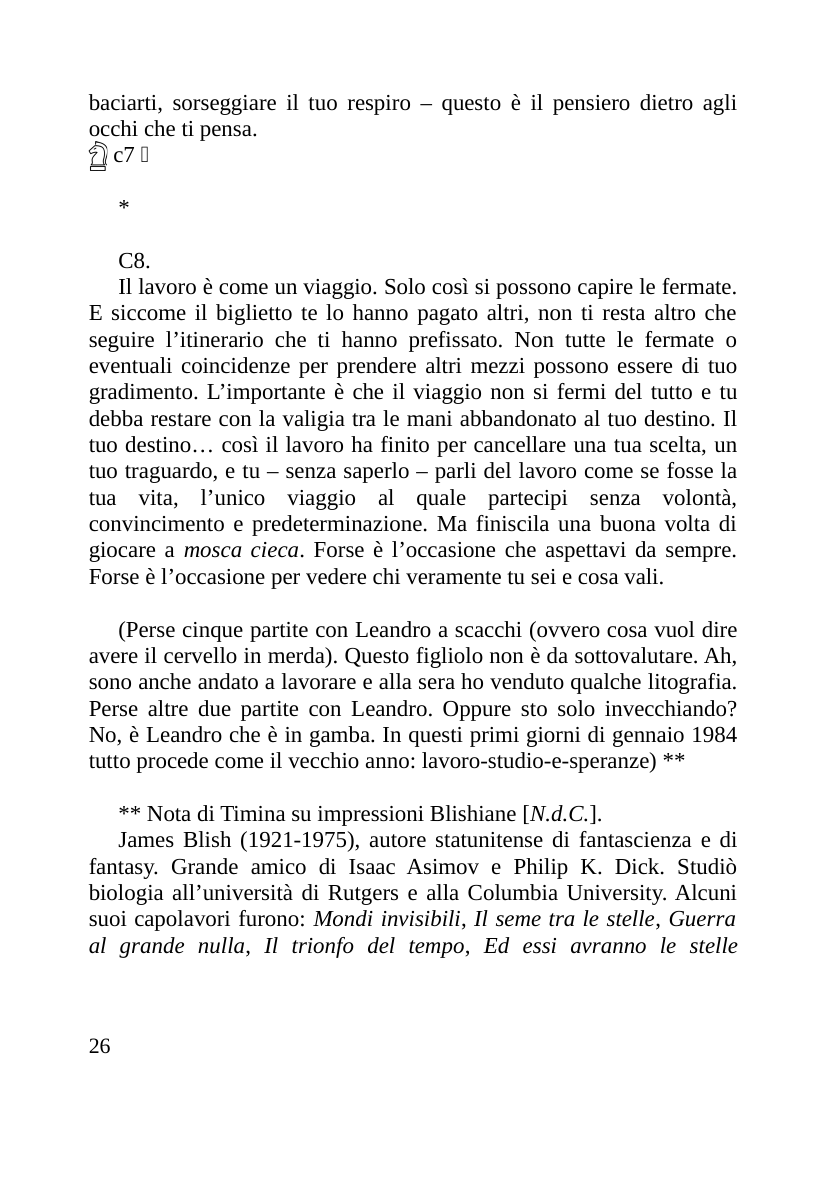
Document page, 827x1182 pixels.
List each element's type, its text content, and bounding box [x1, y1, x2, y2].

picture [88, 141, 108, 171]
text baciarti, sorseggiare il tuo respiro – questo è il pensiero dietro agli occhi che ti pensa. [88, 88, 738, 141]
text James Blish (1921-1975), autore statunitense di fantascienza e di fantasy. Grande amico di Isaac Asimov e Philip K. Dick. Studiò biologia all’università di Rutgers e alla Columbia University. Alcuni suoi capolavori furono: Mondi invisibili, Il seme tra le stelle, Guerra al grande nulla, Il trionfo del tempo, Ed essi avranno le stelle [88, 826, 738, 958]
text Il lavoro è come un viaggio. Solo così si possono capire le fermate. E siccome il biglietto te lo hanno pagato altri, non ti resta altro che seguire l’itinerario che ti hanno prefissato. Non tutte le fermate o eventuali coincidenze per prendere altri mezzi possono essere di tuo gradimento. L’importante è che il viaggio non si fermi del tutto e tu debba restare con la valigia tra le mani abbandonato al tuo destino. Il tuo destino… così il lavoro ha finito per cancellare una tua scelta, un tuo traguardo, e tu – senza saperlo – parli del lavoro come se fosse la tua vita, l’unico viaggio al quale partecipi senza volontà, convincimento e predeterminazione. Ma finiscila una buona volta di giocare a mosca cieca. Forse è l’occasione che aspettavi da sempre. Forse è l’occasione per vedere chi veramente tu sei e cosa vali. [88, 273, 738, 589]
text c7 g [108, 141, 738, 168]
text * [88, 194, 738, 220]
text C8. [88, 247, 738, 273]
text ** Nota di Timina su impressioni Blishiane [N.d.C.]. [88, 800, 738, 826]
text (Perse cinque partite con Leandro a scacchi (ovvero cosa vuol dire avere il cervello in merda). Questo figliolo non è da sottovalutare. Ah, sono anche andato a lavorare e alla sera ho venduto qualche litografia. Perse altre due partite con Leandro. Oppure sto solo invecchiando? No, è Leandro che è in gamba. In questi primi giorni di gennaio 1984 tutto procede come il vecchio anno: lavoro-studio-e-speranze) ** [88, 616, 738, 774]
